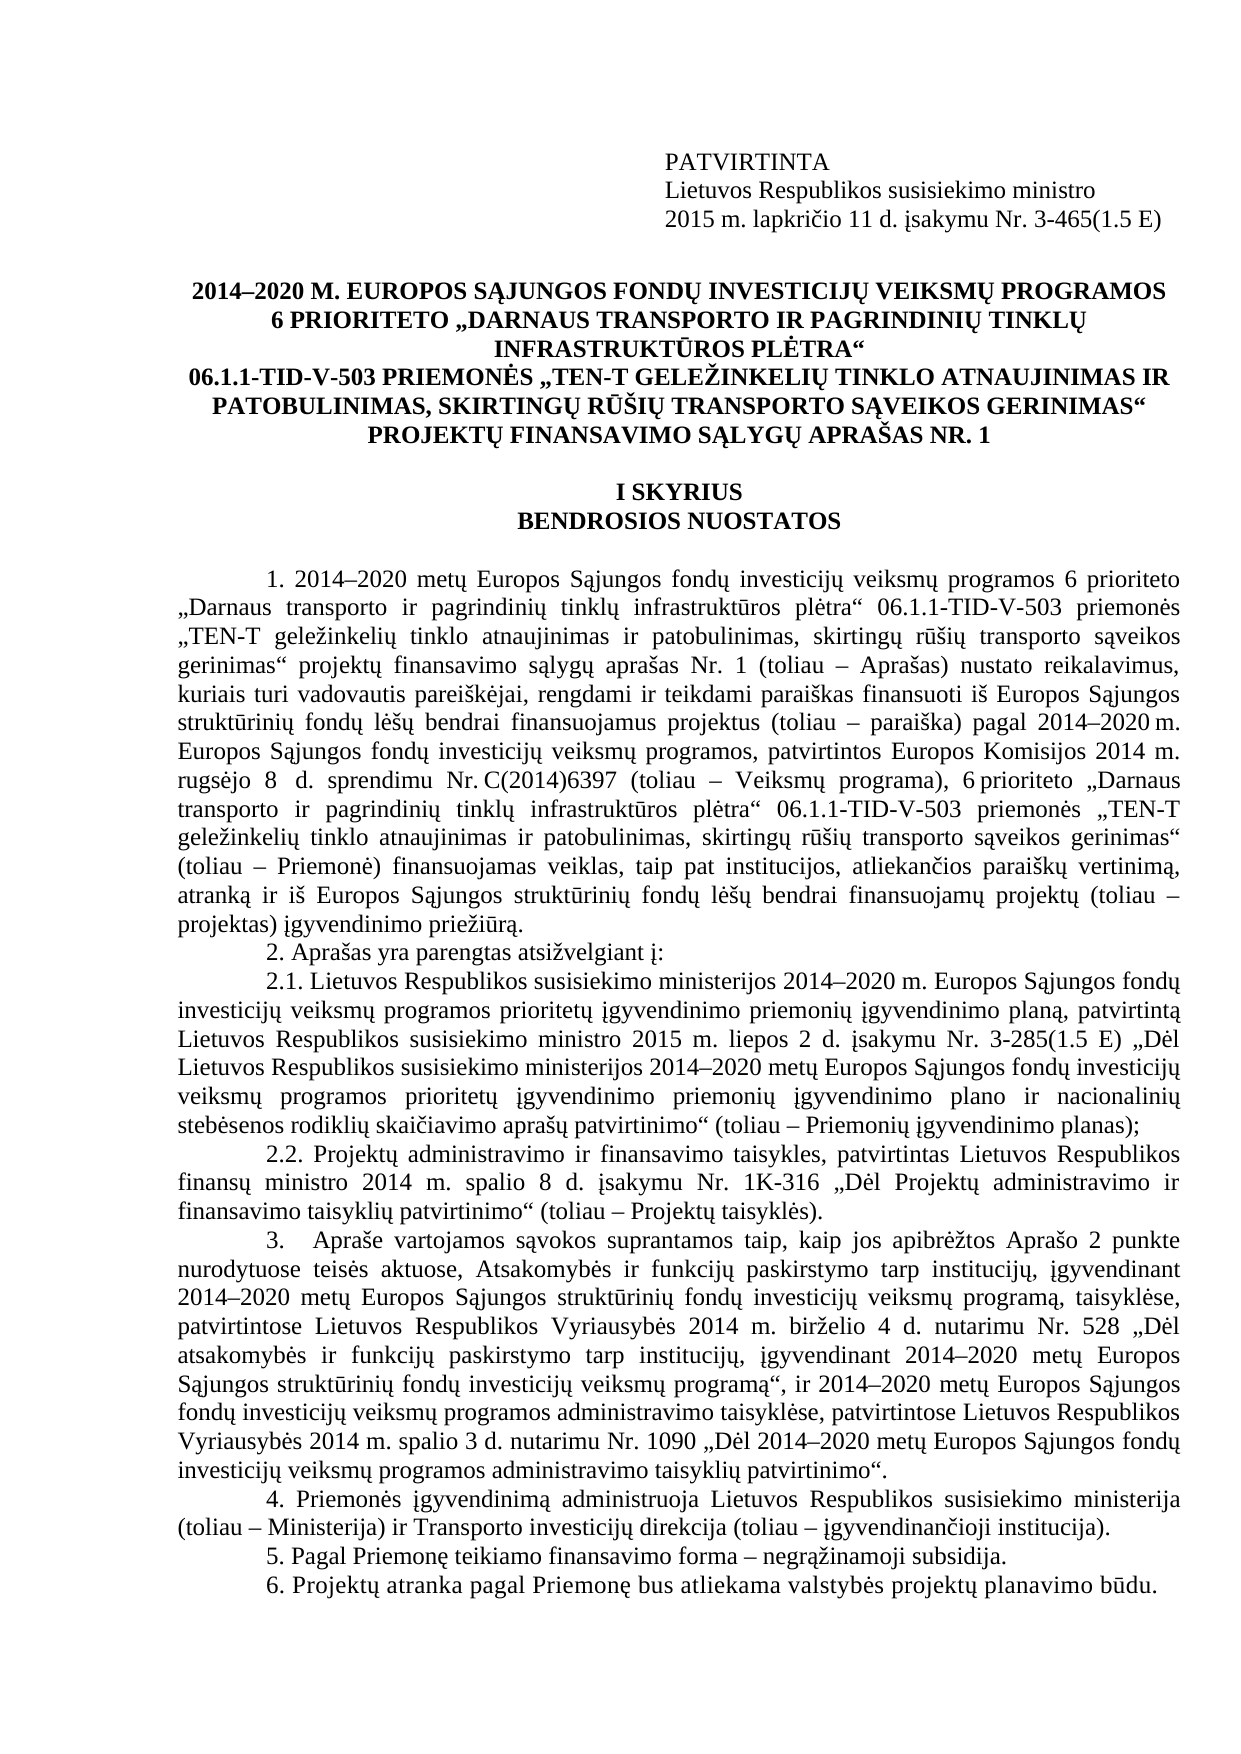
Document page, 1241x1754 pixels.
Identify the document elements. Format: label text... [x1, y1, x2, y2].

text 6. Projektų atranka pagal Priemonę bus atliekama valstybės projektų planavimo būdu. [177, 1570, 1181, 1599]
text 1. 2014–2020 metų Europos Sąjungos fondų investicijų veiksmų programos 6 prioriteto „Darnaus transporto ir pagrindinių tinklų infrastruktūros plėtra“ 06.1.1-TID-V-503 priemonės „TEN-T geležinkelių tinklo atnaujinimas ir patobulinimas, skirtingų rūšių transporto sąveikos gerinimas“ projektų finansavimo sąlygų aprašas Nr. 1 (toliau – Aprašas) nustato reikalavimus, kuriais turi vadovautis pareiškėjai, rengdami ir teikdami paraiškas finansuoti iš Europos Sąjungos struktūrinių fondų lėšų bendrai finansuojamus projektus (toliau – paraiška) pagal 2014–2020 m. Europos Sąjungos fondų investicijų veiksmų programos, patvirtintos Europos Komisijos 2014 m. rugsėjo 8 d. sprendimu Nr. C(2014)6397 (toliau – Veiksmų programa), 6 prioriteto „Darnaus transporto ir pagrindinių tinklų infrastruktūros plėtra“ 06.1.1-TID-V-503 priemonės „TEN-T geležinkelių tinklo atnaujinimas ir patobulinimas, skirtingų rūšių transporto sąveikos gerinimas“ (toliau – Priemonė) finansuojamas veiklas, taip pat institucijos, atliekančios paraiškų vertinimą, atranką ir iš Europos Sąjungos struktūrinių fondų lėšų bendrai finansuojamų projektų (toliau – projektas) įgyvendinimo priežiūrą. [177, 564, 1181, 937]
text 5. Pagal Priemonę teikiamo finansavimo forma – negrąžinamoji subsidija. [177, 1541, 1181, 1570]
text 2. Aprašas yra parengtas atsižvelgiant į: [177, 937, 1181, 966]
text 6 PRIORITETO „DARNAUS TRANSPORTO IR PAGRINDINIŲ TINKLŲ INFRASTRUKTŪROS PLĖTRA“ [177, 305, 1181, 362]
text 2.2. Projektų administravimo ir finansavimo taisykles, patvirtintas Lietuvos Respublikos finansų ministro 2014 m. spalio 8 d. įsakymu Nr. 1K-316 „Dėl Projektų administravimo ir finansavimo taisyklių patvirtinimo“ (toliau – Projektų taisyklės). [177, 1139, 1181, 1225]
text 2.1. Lietuvos Respublikos susisiekimo ministerijos 2014–2020 m. Europos Sąjungos fondų investicijų veiksmų programos prioritetų įgyvendinimo priemonių įgyvendinimo planą, patvirtintą Lietuvos Respublikos susisiekimo ministro 2015 m. liepos 2 d. įsakymu Nr. 3-285(1.5 E) „Dėl Lietuvos Respublikos susisiekimo ministerijos 2014–2020 metų Europos Sąjungos fondų investicijų veiksmų programos prioritetų įgyvendinimo priemonių įgyvendinimo plano ir nacionalinių stebėsenos rodiklių skaičiavimo aprašų patvirtinimo“ (toliau – Priemonių įgyvendinimo planas); [177, 966, 1181, 1139]
text PATVIRTINTA [529, 147, 1181, 176]
text Lietuvos Respublikos susisiekimo ministro [529, 176, 1181, 204]
text 2014–2020 M. EUROPOS SĄJUNGOS FONDŲ INVESTICIJŲ VEIKSMŲ PROGRAMOS [177, 276, 1181, 305]
text I SKYRIUS [177, 477, 1181, 506]
text 2015 m. lapkričio 11 d. įsakymu Nr. 3-465(1.5 E) [529, 204, 1181, 233]
text 4. Priemonės įgyvendinimą administruoja Lietuvos Respublikos susisiekimo ministerija (toliau – Ministerija) ir Transporto investicijų direkcija (toliau – įgyvendinančioji institucija). [177, 1484, 1181, 1541]
text 06.1.1-TID-V-503 PRIEMONĖS „TEN-T GELEŽINKELIŲ TINKLO ATNAUJINIMAS IR PATOBULINIMAS, SKIRTINGŲ RŪŠIŲ TRANSPORTO SĄVEIKOS GERINIMAS“ PROJEKTŲ FINANSAVIMO SĄLYGŲ APRAŠAS NR. 1 [177, 362, 1181, 449]
text BENDROSIOS NUOSTATOS [177, 506, 1181, 535]
text 3. Apraše vartojamos sąvokos suprantamos taip, kaip jos apibrėžtos Aprašo 2 punkte nurodytuose teisės aktuose, Atsakomybės ir funkcijų paskirstymo tarp institucijų, įgyvendinant 2014–2020 metų Europos Sąjungos struktūrinių fondų investicijų veiksmų programą, taisyklėse, patvirtintose Lietuvos Respublikos Vyriausybės 2014 m. birželio 4 d. nutarimu Nr. 528 „Dėl atsakomybės ir funkcijų paskirstymo tarp institucijų, įgyvendinant 2014–2020 metų Europos Sąjungos struktūrinių fondų investicijų veiksmų programą“, ir 2014–2020 metų Europos Sąjungos fondų investicijų veiksmų programos administravimo taisyklėse, patvirtintose Lietuvos Respublikos Vyriausybės 2014 m. spalio 3 d. nutarimu Nr. 1090 „Dėl 2014–2020 metų Europos Sąjungos fondų investicijų veiksmų programos administravimo taisyklių patvirtinimo“. [177, 1225, 1181, 1484]
